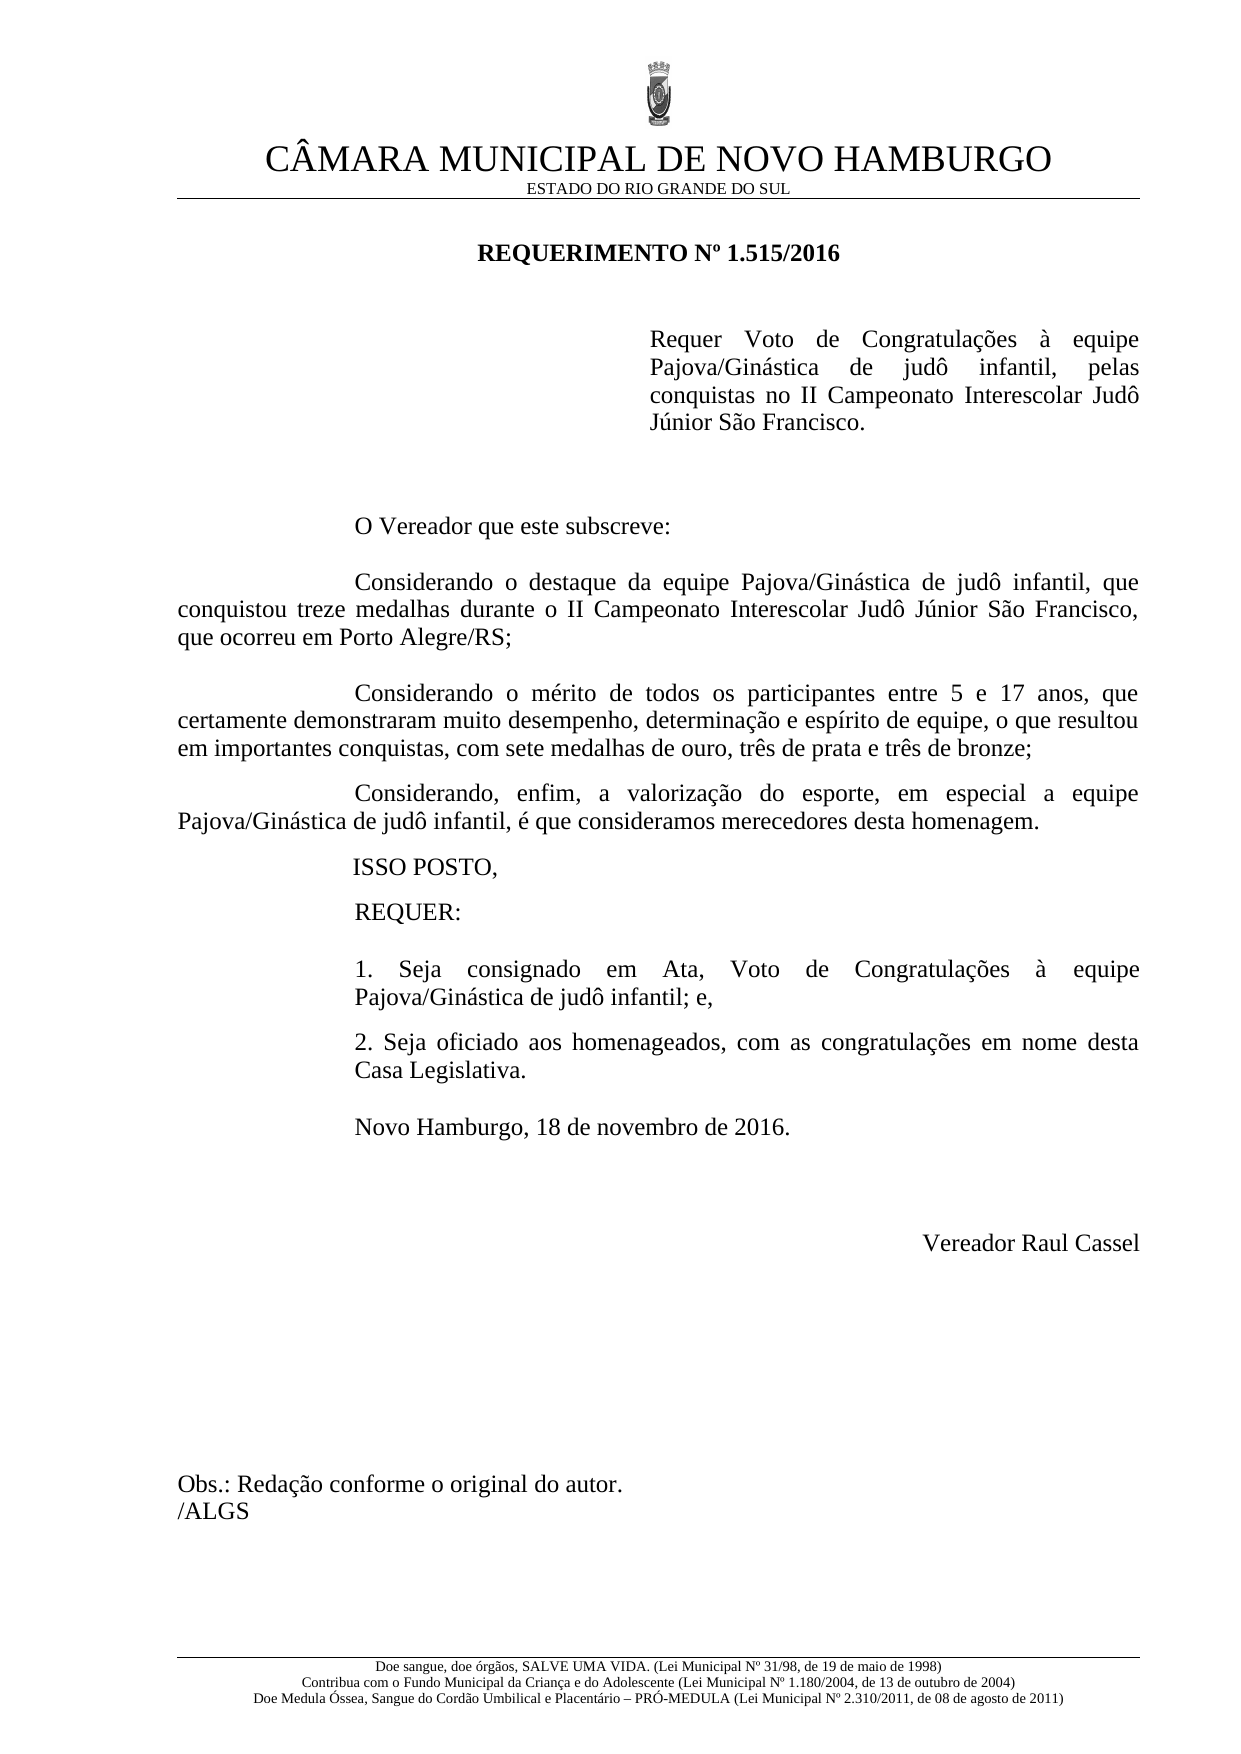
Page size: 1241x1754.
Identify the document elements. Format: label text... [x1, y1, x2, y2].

text Novo Hamburgo, 18 de novembro de 2016. [177, 1113, 1140, 1141]
title REQUERIMENTO Nº 1.515/2016 [177, 239, 1140, 266]
text Vereador Raul Cassel [177, 1229, 1140, 1257]
text Requer Voto de Congratulações à equipe Pajova/Ginástica de judô infantil, pelas conquistas no II Campeonato Interescolar Judô Júnior São Francisco. [649, 325, 1140, 436]
text 1. Seja consignado em Ata, Voto de Congratulações à equipe Pajova/Ginástica de judô infantil; e, [354, 955, 1140, 1011]
text Considerando o destaque da equipe Pajova/Ginástica de judô infantil, que conquistou treze medalhas durante o II Campeonato Interescolar Judô Júnior São Francisco, que ocorreu em Porto Alegre/RS; [177, 568, 1140, 651]
text ISSO POSTO, [352, 853, 1140, 880]
text /ALGS [177, 1497, 1140, 1525]
text O Vereador que este subscreve: [177, 512, 1140, 540]
text Obs.: Redação conforme o original do autor. [177, 1470, 1140, 1497]
text 2. Seja oficiado aos homenageados, com as congratulações em nome desta Casa Legislativa. [354, 1028, 1140, 1084]
text Considerando o mérito de todos os participantes entre 5 e 17 anos, que certamente demonstraram muito desempenho, determinação e espírito de equipe, o que resultou em importantes conquistas, com sete medalhas de ouro, três de prata e três de bronze; [177, 679, 1140, 762]
text REQUER: [177, 898, 1140, 926]
text Considerando, enfim, a valorização do esporte, em especial a equipe Pajova/Ginástica de judô infantil, é que consideramos merecedores desta homenagem. [177, 779, 1140, 835]
